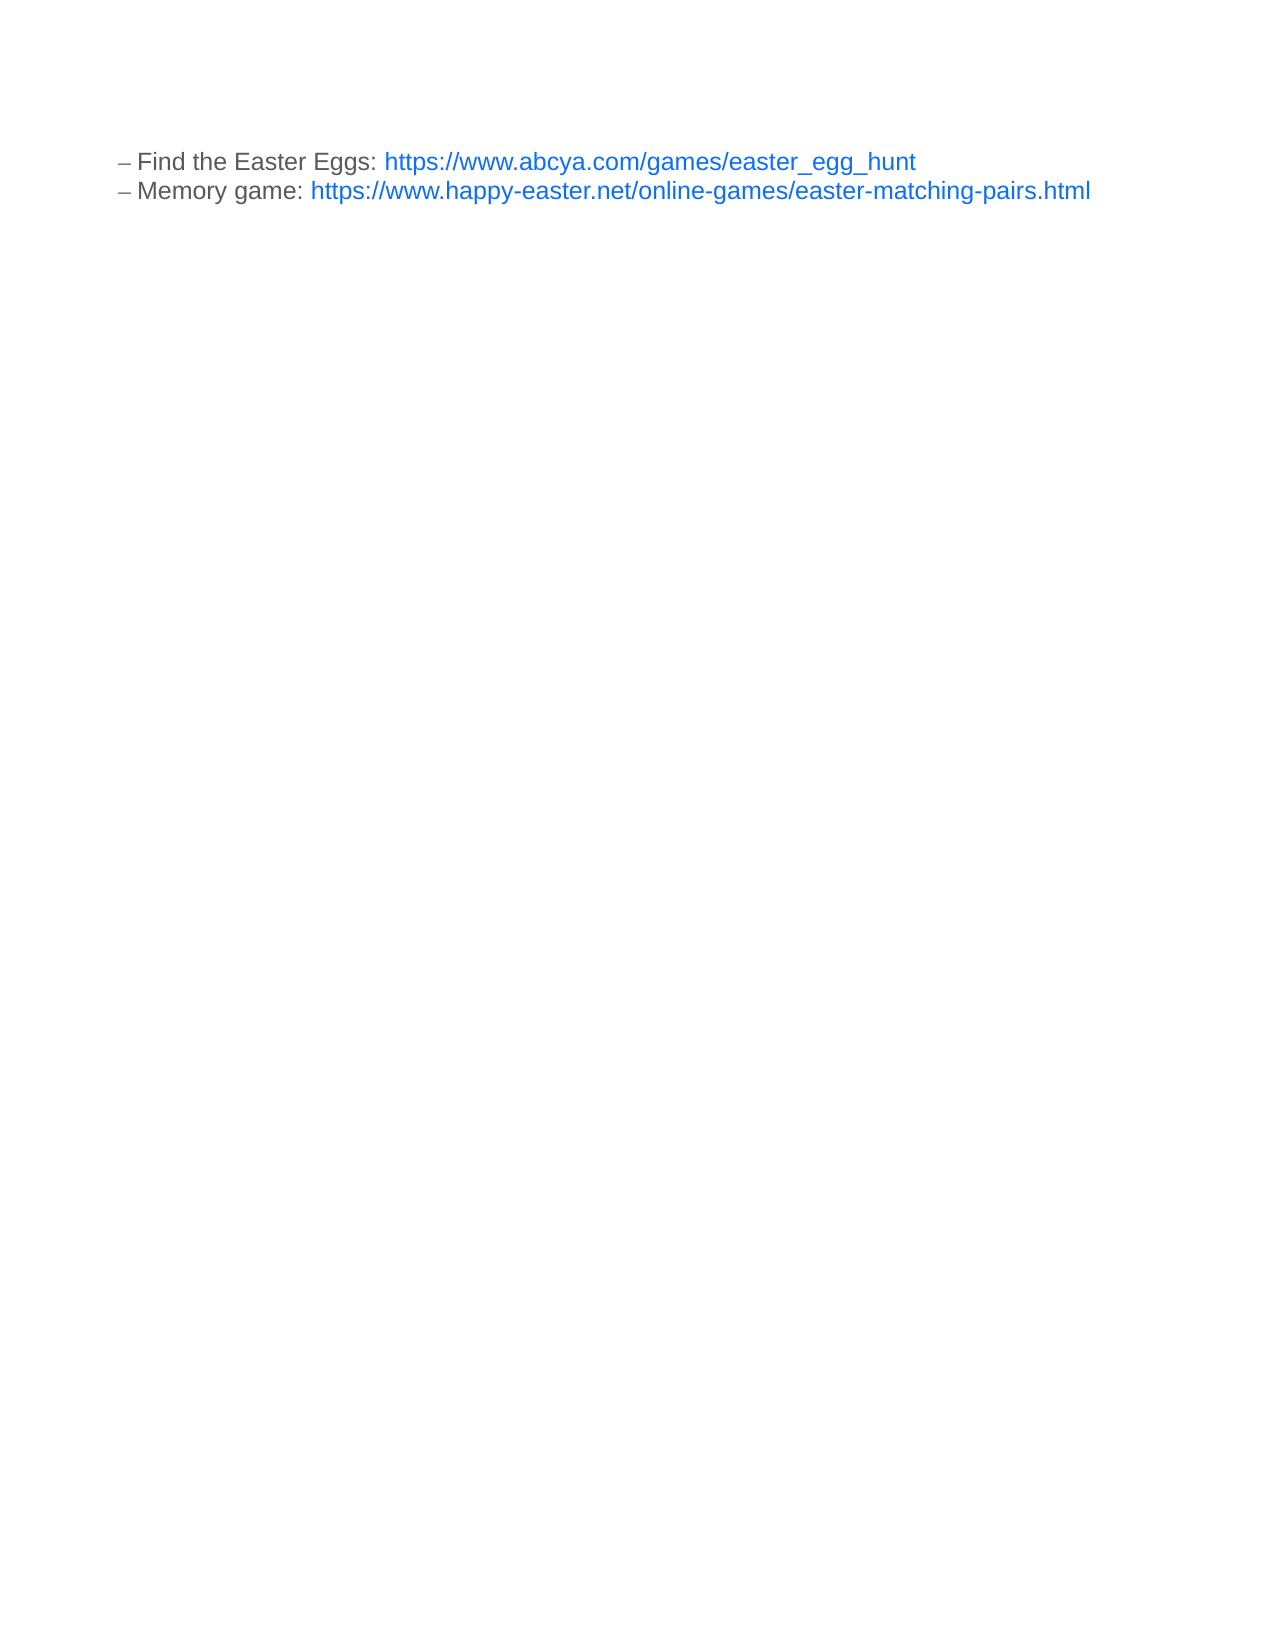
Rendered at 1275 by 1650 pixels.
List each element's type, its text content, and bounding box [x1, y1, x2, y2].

text – Find the Easter Eggs: https://www.abcya.com/games/easter_egg_hunt [118, 147, 1157, 176]
text – Memory game: https://www.happy-easter.net/online-games/easter-matching-pairs.html [118, 176, 1157, 204]
